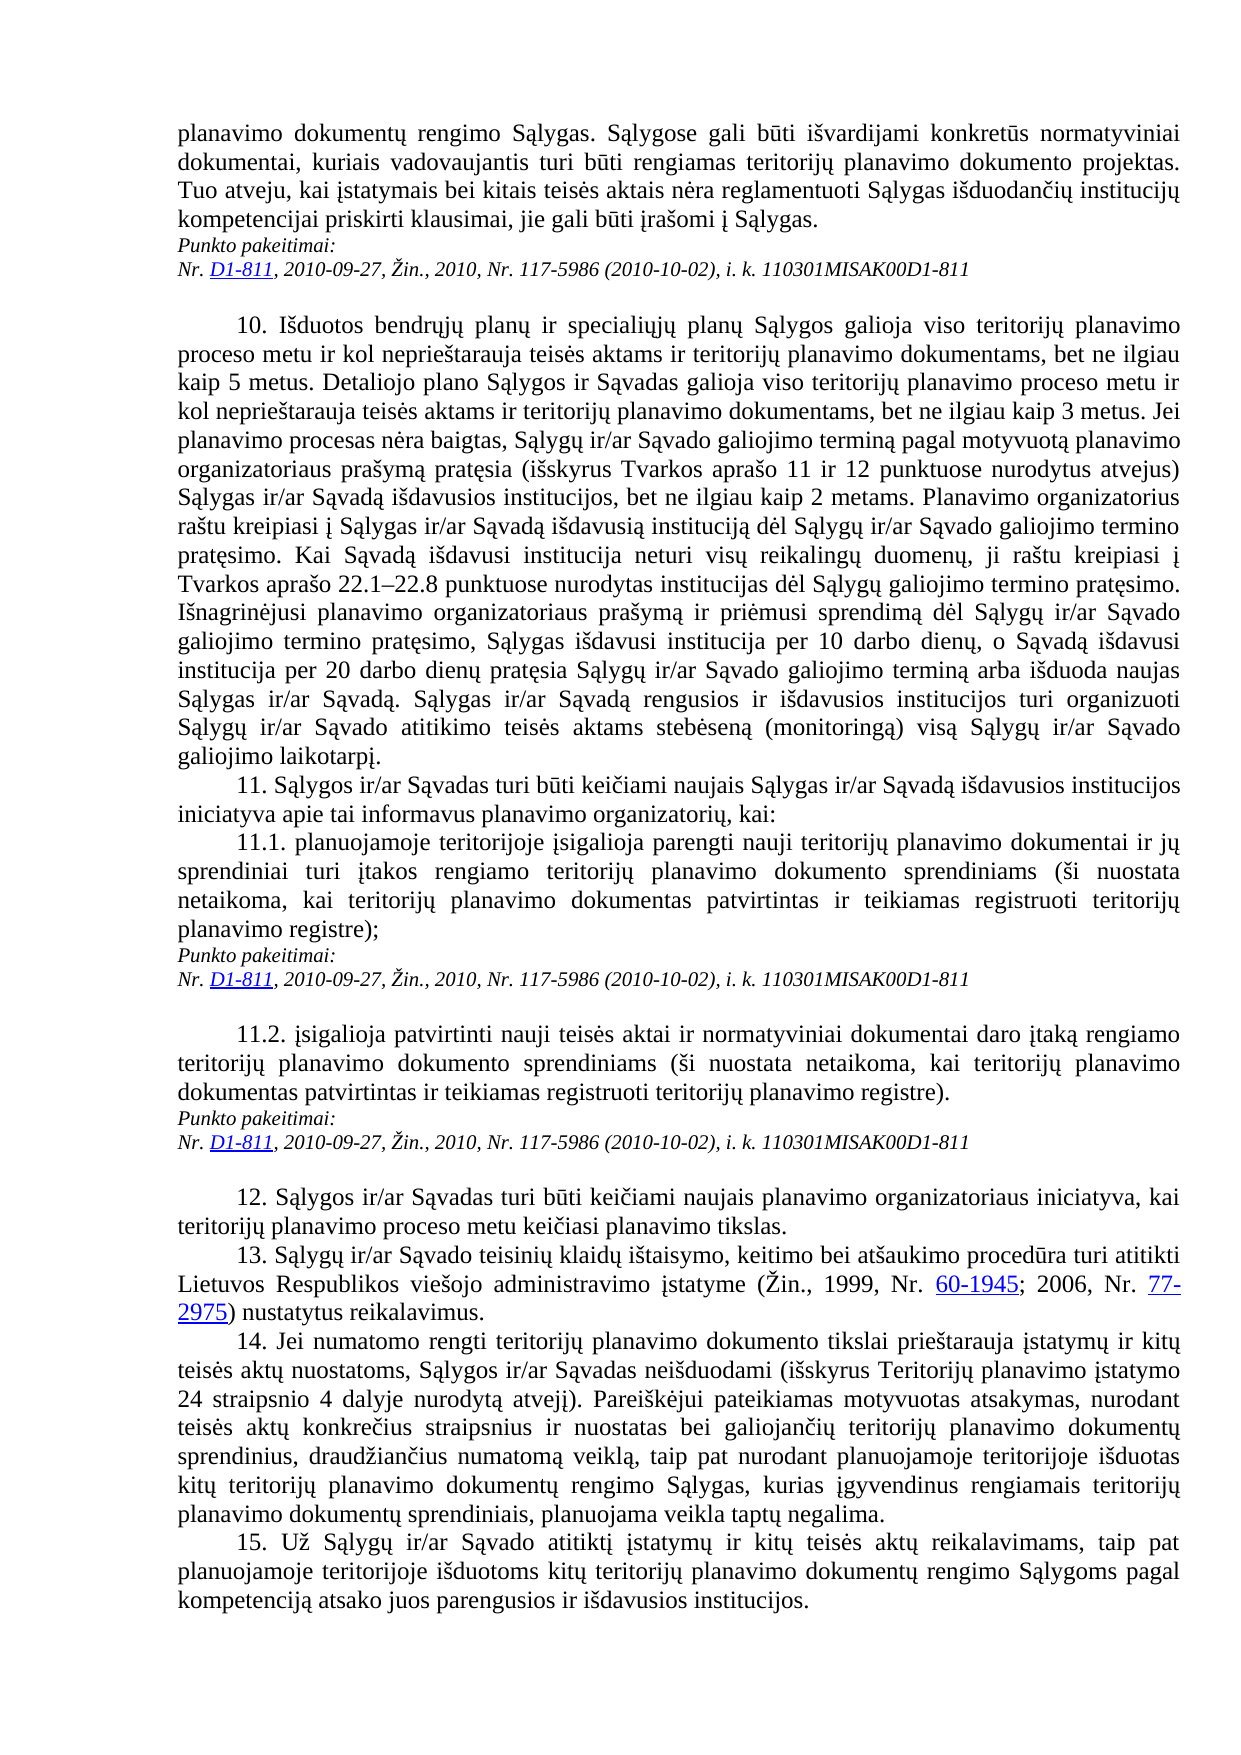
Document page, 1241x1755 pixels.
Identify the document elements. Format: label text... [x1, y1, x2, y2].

text 15. Už Sąlygų ir/ar Sąvado atitiktį įstatymų ir kitų teisės aktų reikalavimams, taip pat planuojamoje teritorijoje išduotoms kitų teritorijų planavimo dokumentų rengimo Sąlygoms pagal kompetenciją atsako juos parengusios ir išdavusios institucijos. [177, 1527, 1181, 1614]
text 12. Sąlygos ir/ar Sąvadas turi būti keičiami naujais planavimo organizatoriaus iniciatyva, kai teritorijų planavimo proceso metu keičiasi planavimo tikslas. [177, 1182, 1181, 1240]
text 11.1. planuojamoje teritorijoje įsigalioja parengti nauji teritorijų planavimo dokumentai ir jų sprendiniai turi įtakos rengiamo teritorijų planavimo dokumento sprendiniams (ši nuostata netaikoma, kai teritorijų planavimo dokumentas patvirtintas ir teikiamas registruoti teritorijų planavimo registre); [177, 827, 1181, 942]
text 11. Sąlygos ir/ar Sąvadas turi būti keičiami naujais Sąlygas ir/ar Sąvadą išdavusios institucijos iniciatyva apie tai informavus planavimo organizatorių, kai: [177, 770, 1181, 827]
text 13. Sąlygų ir/ar Sąvado teisinių klaidų ištaisymo, keitimo bei atšaukimo procedūra turi atitikti Lietuvos Respublikos viešojo administravimo įstatyme (Žin., 1999, Nr. 60-1945; 2006, Nr. 77-2975) nustatytus reikalavimus. [177, 1240, 1181, 1326]
text Nr. D1-811, 2010-09-27, Žin., 2010, Nr. 117-5986 (2010-10-02), i. k. 110301MISAK00D1-811 [177, 257, 1181, 281]
text 14. Jei numatomo rengti teritorijų planavimo dokumento tikslai prieštarauja įstatymų ir kitų teisės aktų nuostatoms, Sąlygos ir/ar Sąvadas neišduodami (išskyrus Teritorijų planavimo įstatymo 24 straipsnio 4 dalyje nurodytą atvejį). Pareiškėjui pateikiamas motyvuotas atsakymas, nurodant teisės aktų konkrečius straipsnius ir nuostatas bei galiojančių teritorijų planavimo dokumentų sprendinius, draudžiančius numatomą veiklą, taip pat nurodant planuojamoje teritorijoje išduotas kitų teritorijų planavimo dokumentų rengimo Sąlygas, kurias įgyvendinus rengiamais teritorijų planavimo dokumentų sprendiniais, planuojama veikla taptų negalima. [177, 1326, 1181, 1527]
text Nr. D1-811, 2010-09-27, Žin., 2010, Nr. 117-5986 (2010-10-02), i. k. 110301MISAK00D1-811 [177, 1130, 1181, 1154]
text Punkto pakeitimai: [177, 1106, 1181, 1130]
text 11.2. įsigalioja patvirtinti nauji teisės aktai ir normatyviniai dokumentai daro įtaką rengiamo teritorijų planavimo dokumento sprendiniams (ši nuostata netaikoma, kai teritorijų planavimo dokumentas patvirtintas ir teikiamas registruoti teritorijų planavimo registre). [177, 1019, 1181, 1106]
text planavimo dokumentų rengimo Sąlygas. Sąlygose gali būti išvardijami konkretūs normatyviniai dokumentai, kuriais vadovaujantis turi būti rengiamas teritorijų planavimo dokumento projektas. Tuo atveju, kai įstatymais bei kitais teisės aktais nėra reglamentuoti Sąlygas išduodančių institucijų kompetencijai priskirti klausimai, jie gali būti įrašomi į Sąlygas. [177, 118, 1181, 233]
text 10. Išduotos bendrųjų planų ir specialiųjų planų Sąlygos galioja viso teritorijų planavimo proceso metu ir kol neprieštarauja teisės aktams ir teritorijų planavimo dokumentams, bet ne ilgiau kaip 5 metus. Detaliojo plano Sąlygos ir Sąvadas galioja viso teritorijų planavimo proceso metu ir kol neprieštarauja teisės aktams ir teritorijų planavimo dokumentams, bet ne ilgiau kaip 3 metus. Jei planavimo procesas nėra baigtas, Sąlygų ir/ar Sąvado galiojimo terminą pagal motyvuotą planavimo organizatoriaus prašymą pratęsia (išskyrus Tvarkos aprašo 11 ir 12 punktuose nurodytus atvejus) Sąlygas ir/ar Sąvadą išdavusios institucijos, bet ne ilgiau kaip 2 metams. Planavimo organizatorius raštu kreipiasi į Sąlygas ir/ar Sąvadą išdavusią instituciją dėl Sąlygų ir/ar Sąvado galiojimo termino pratęsimo. Kai Sąvadą išdavusi institucija neturi visų reikalingų duomenų, ji raštu kreipiasi į Tvarkos aprašo 22.1–22.8 punktuose nurodytas institucijas dėl Sąlygų galiojimo termino pratęsimo. Išnagrinėjusi planavimo organizatoriaus prašymą ir priėmusi sprendimą dėl Sąlygų ir/ar Sąvado galiojimo termino pratęsimo, Sąlygas išdavusi institucija per 10 darbo dienų, o Sąvadą išdavusi institucija per 20 darbo dienų pratęsia Sąlygų ir/ar Sąvado galiojimo terminą arba išduoda naujas Sąlygas ir/ar Sąvadą. Sąlygas ir/ar Sąvadą rengusios ir išdavusios institucijos turi organizuoti Sąlygų ir/ar Sąvado atitikimo teisės aktams stebėseną (monitoringą) visą Sąlygų ir/ar Sąvado galiojimo laikotarpį. [177, 310, 1181, 770]
text Punkto pakeitimai: [177, 942, 1181, 967]
text Punkto pakeitimai: [177, 233, 1181, 257]
text Nr. D1-811, 2010-09-27, Žin., 2010, Nr. 117-5986 (2010-10-02), i. k. 110301MISAK00D1-811 [177, 967, 1181, 991]
